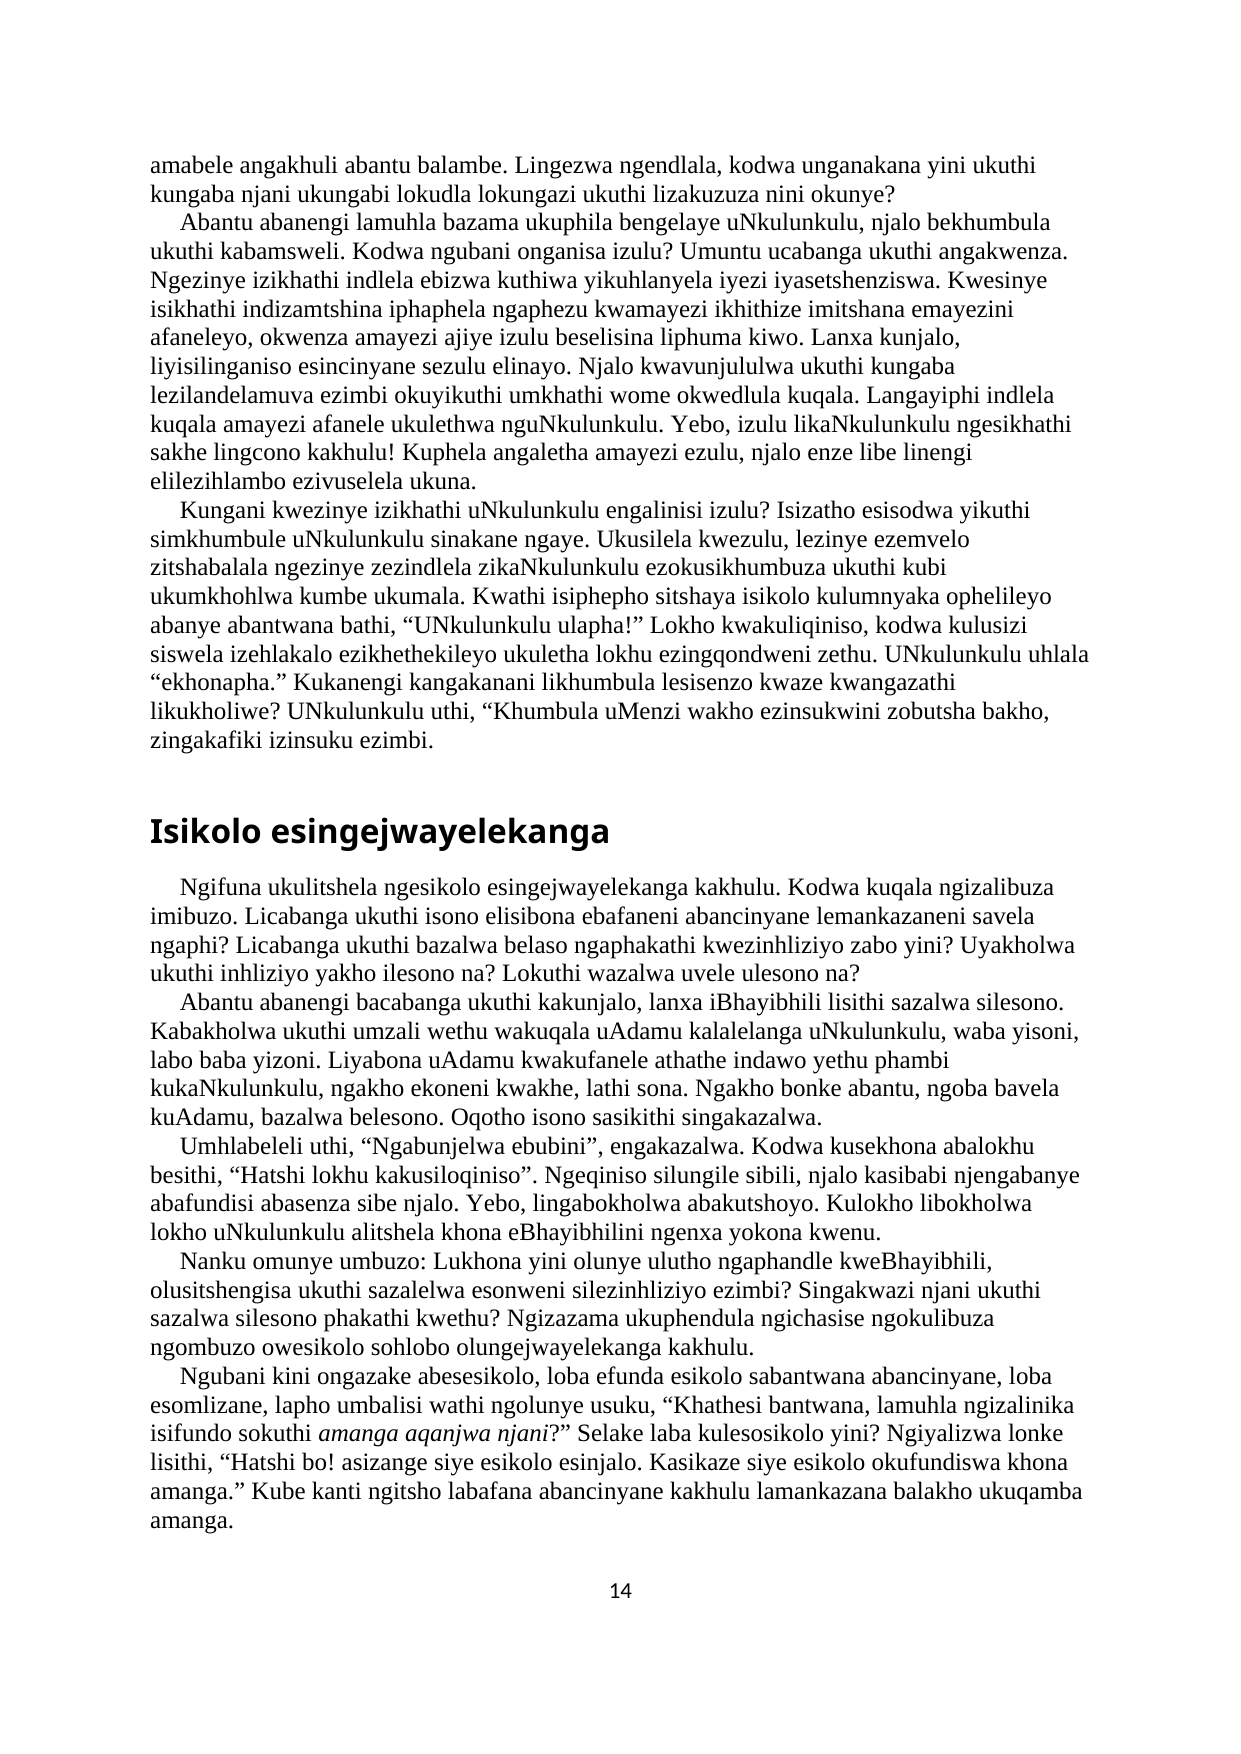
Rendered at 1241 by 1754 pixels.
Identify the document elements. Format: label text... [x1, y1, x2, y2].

text Ngubani kini ongazake abesesikolo, loba efunda esikolo sabantwana abancinyane, loba esomlizane, lapho umbalisi wathi ngolunye usuku, “Khathesi bantwana, lamuhla ngizalinika isifundo sokuthi amanga aqanjwa njani?” Selake laba kulesosikolo yini? Ngiyalizwa lonke lisithi, “Hatshi bo! asizange siye esikolo esinjalo. Kasikaze siye esikolo okufundiswa khona amanga.” Kube kanti ngitsho labafana abancinyane kakhulu lamankazana balakho ukuqamba amanga. [150, 1361, 1090, 1533]
text amabele angakhuli abantu balambe. Lingezwa ngendlala, kodwa unganakana yini ukuthi kungaba njani ukungabi lokudla lokungazi ukuthi lizakuzuza nini okunye? [150, 150, 1090, 207]
text Umhlabeleli uthi, “Ngabunjelwa ebubini”, engakazalwa. Kodwa kusekhona abalokhu besithi, “Hatshi lokhu kakusiloqiniso”. Ngeqiniso silungile sibili, njalo kasibabi njengabanye abafundisi abasenza sibe njalo. Yebo, lingabokholwa abakutshoyo. Kulokho libokholwa lokho uNkulunkulu alitshela khona eBhayibhilini ngenxa yokona kwenu. [150, 1131, 1090, 1246]
text Abantu abanengi bacabanga ukuthi kakunjalo, lanxa iBhayibhili lisithi sazalwa silesono. Kabakholwa ukuthi umzali wethu wakuqala uAdamu kalalelanga uNkulunkulu, waba yisoni, labo baba yizoni. Liyabona uAdamu kwakufanele athathe indawo yethu phambi kukaNkulunkulu, ngakho ekoneni kwakhe, lathi sona. Ngakho bonke abantu, ngoba bavela kuAdamu, bazalwa belesono. Oqotho isono sasikithi singakazalwa. [150, 987, 1090, 1131]
subtitle Isikolo esingejwayelekanga [150, 807, 1090, 853]
text Abantu abanengi lamuhla bazama ukuphila bengelaye uNkulunkulu, njalo bekhumbula ukuthi kabamsweli. Kodwa ngubani onganisa izulu? Umuntu ucabanga ukuthi angakwenza. Ngezinye izikhathi indlela ebizwa kuthiwa yikuhlanyela iyezi iyasetshenziswa. Kwesinye isikhathi indizamtshina iphaphela ngaphezu kwamayezi ikhithize imitshana emayezini afaneleyo, okwenza amayezi ajiye izulu beselisina liphuma kiwo. Lanxa kunjalo, liyisilinganiso esincinyane sezulu elinayo. Njalo kwavunjululwa ukuthi kungaba lezilandelamuva ezimbi okuyikuthi umkhathi wome okwedlula kuqala. Langayiphi indlela kuqala amayezi afanele ukulethwa nguNkulunkulu. Yebo, izulu likaNkulunkulu ngesikhathi sakhe lingcono kakhulu! Kuphela angaletha amayezi ezulu, njalo enze libe linengi elilezihlambo ezivuselela ukuna. [150, 207, 1090, 495]
text Nanku omunye umbuzo: Lukhona yini olunye ulutho ngaphandle kweBhayibhili, olusitshengisa ukuthi sazalelwa esonweni silezinhliziyo ezimbi? Singakwazi njani ukuthi sazalwa silesono phakathi kwethu? Ngizazama ukuphendula ngichasise ngokulibuza ngombuzo owesikolo sohlobo olungejwayelekanga kakhulu. [150, 1246, 1090, 1361]
text Kungani kwezinye izikhathi uNkulunkulu engalinisi izulu? Isizatho esisodwa yikuthi simkhumbule uNkulunkulu sinakane ngaye. Ukusilela kwezulu, lezinye ezemvelo zitshabalala ngezinye zezindlela zikaNkulunkulu ezokusikhumbuza ukuthi kubi ukumkhohlwa kumbe ukumala. Kwathi isiphepho sitshaya isikolo kulumnyaka ophelileyo abanye abantwana bathi, “UNkulunkulu ulapha!” Lokho kwakuliqiniso, kodwa kulusizi siswela izehlakalo ezikhethekileyo ukuletha lokhu ezingqondweni zethu. UNkulunkulu uhlala “ekhonapha.” Kukanengi kangakanani likhumbula lesisenzo kwaze kwangazathi likukholiwe? UNkulunkulu uthi, “Khumbula uMenzi wakho ezinsukwini zobutsha bakho, zingakafiki izinsuku ezimbi. [150, 495, 1090, 754]
text Ngifuna ukulitshela ngesikolo esingejwayelekanga kakhulu. Kodwa kuqala ngizalibuza imibuzo. Licabanga ukuthi isono elisibona ebafaneni abancinyane lemankazaneni savela ngaphi? Licabanga ukuthi bazalwa belaso ngaphakathi kwezinhliziyo zabo yini? Uyakholwa ukuthi inhliziyo yakho ilesono na? Lokuthi wazalwa uvele ulesono na? [150, 872, 1090, 987]
